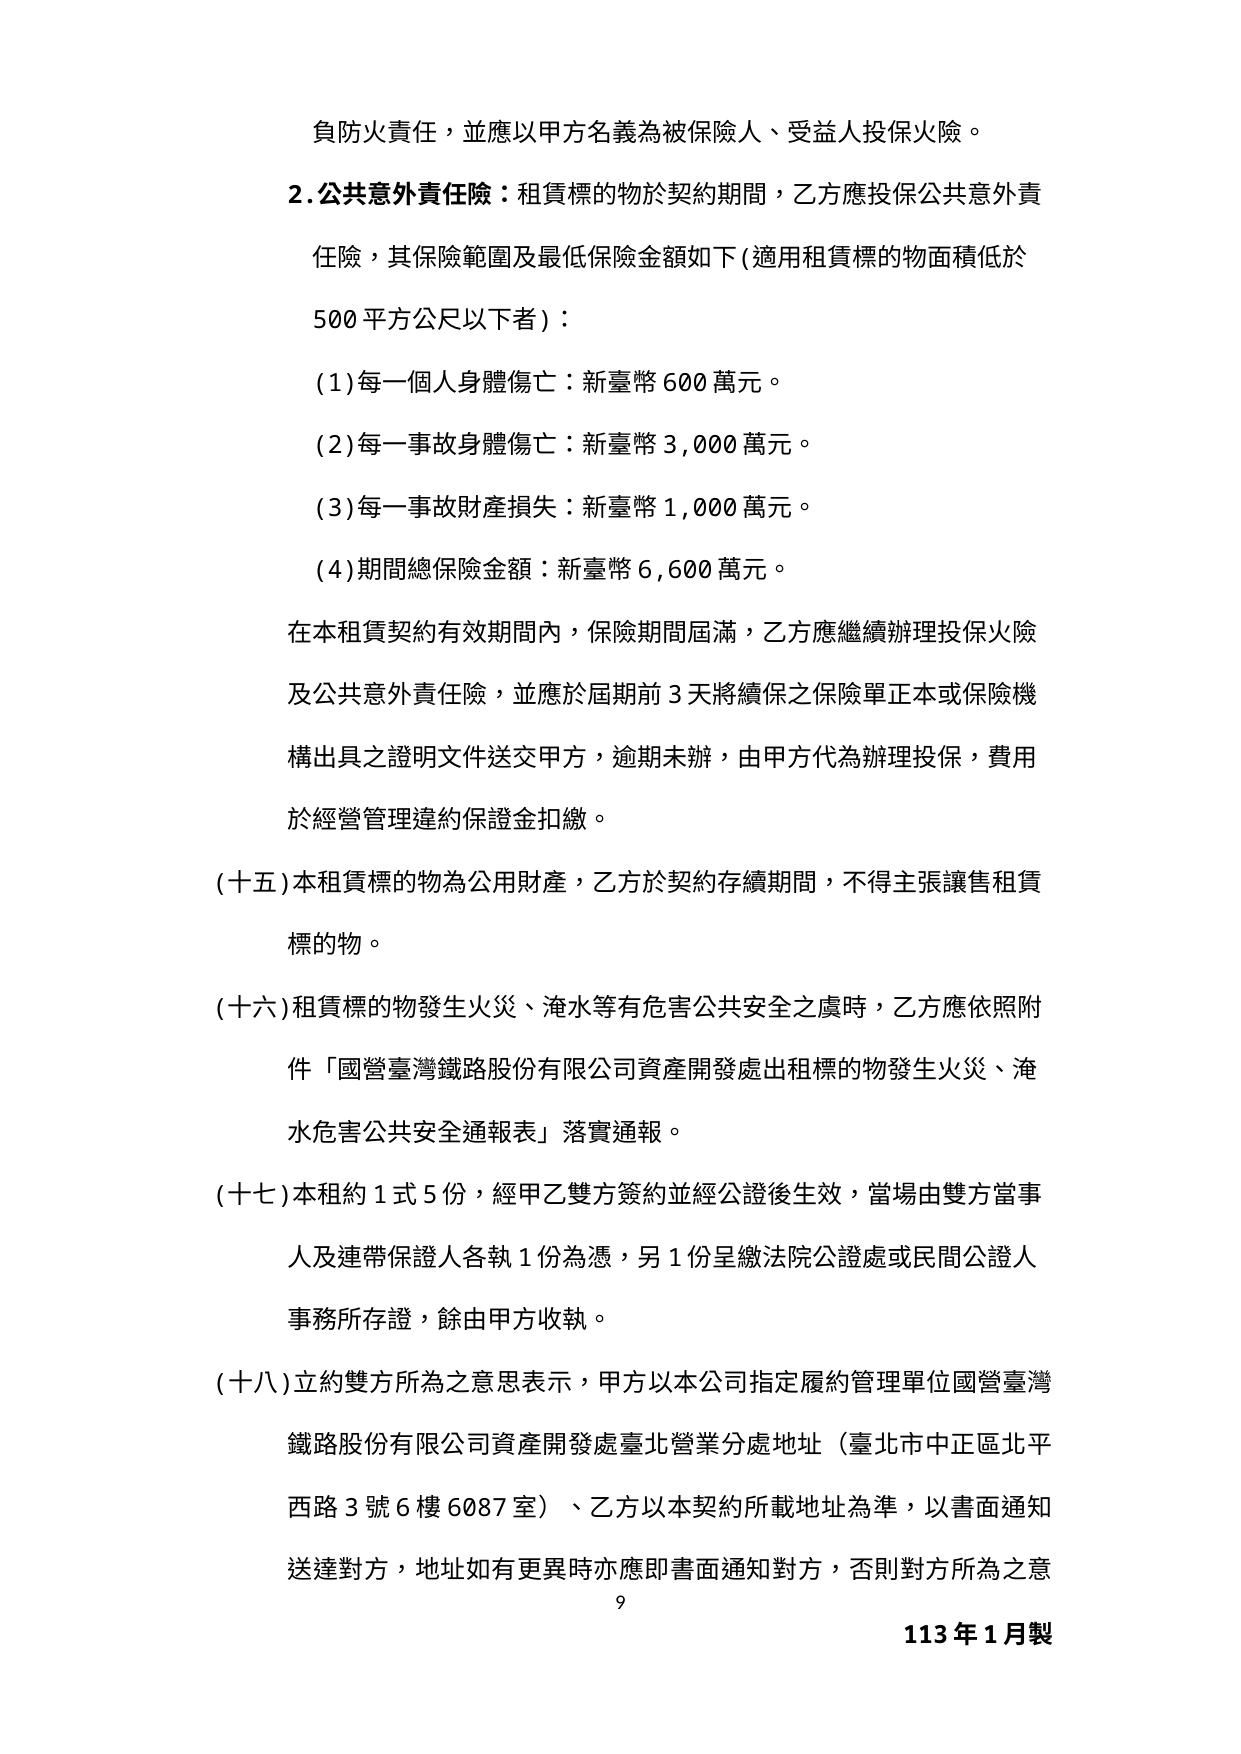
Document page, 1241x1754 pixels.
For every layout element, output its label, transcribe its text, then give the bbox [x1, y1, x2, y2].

text (十五)本租賃標的物為公用財產，乙方於契約存續期間，不得主張讓售租賃標的物。 [212, 839, 1053, 964]
text (十七)本租約1式5份，經甲乙雙方簽約並經公證後生效，當場由雙方當事人及連帶保證人各執1份為憑，另1份呈繳法院公證處或民間公證人事務所存證，餘由甲方收執。 [212, 1151, 1053, 1339]
text 負防火責任，並應以甲方名義為被保險人、受益人投保火險。 [287, 89, 1053, 151]
text (十八)立約雙方所為之意思表示，甲方以本公司指定履約管理單位國營臺灣鐵路股份有限公司資產開發處臺北營業分處地址（臺北市中正區北平西路3號6樓6087室）、乙方以本契約所載地址為準，以書面通知送達對方，地址如有更異時亦應即書面通知對方，否則對方所為之意 [212, 1339, 1053, 1589]
text (十六)租賃標的物發生火災、淹水等有危害公共安全之虞時，乙方應依照附件「國營臺灣鐵路股份有限公司資產開發處出租標的物發生火災、淹水危害公共安全通報表」落實通報。 [212, 964, 1053, 1151]
text (2)每一事故身體傷亡：新臺幣3,000萬元。 [312, 401, 1053, 464]
text (1)每一個人身體傷亡：新臺幣600萬元。 [312, 339, 1053, 401]
text (3)每一事故財產損失：新臺幣1,000萬元。 [312, 464, 1053, 526]
text 2.公共意外責任險：租賃標的物於契約期間，乙方應投保公共意外責任險，其保險範圍及最低保險金額如下(適用租賃標的物面積低於500平方公尺以下者)： [287, 151, 1053, 339]
text 在本租賃契約有效期間內，保險期間屆滿，乙方應繼續辦理投保火險及公共意外責任險，並應於屆期前3天將續保之保險單正本或保險機構出具之證明文件送交甲方，逾期未辦，由甲方代為辦理投保，費用於經營管理違約保證金扣繳。 [287, 589, 1053, 839]
text (4)期間總保險金額：新臺幣6,600萬元。 [312, 526, 1053, 589]
